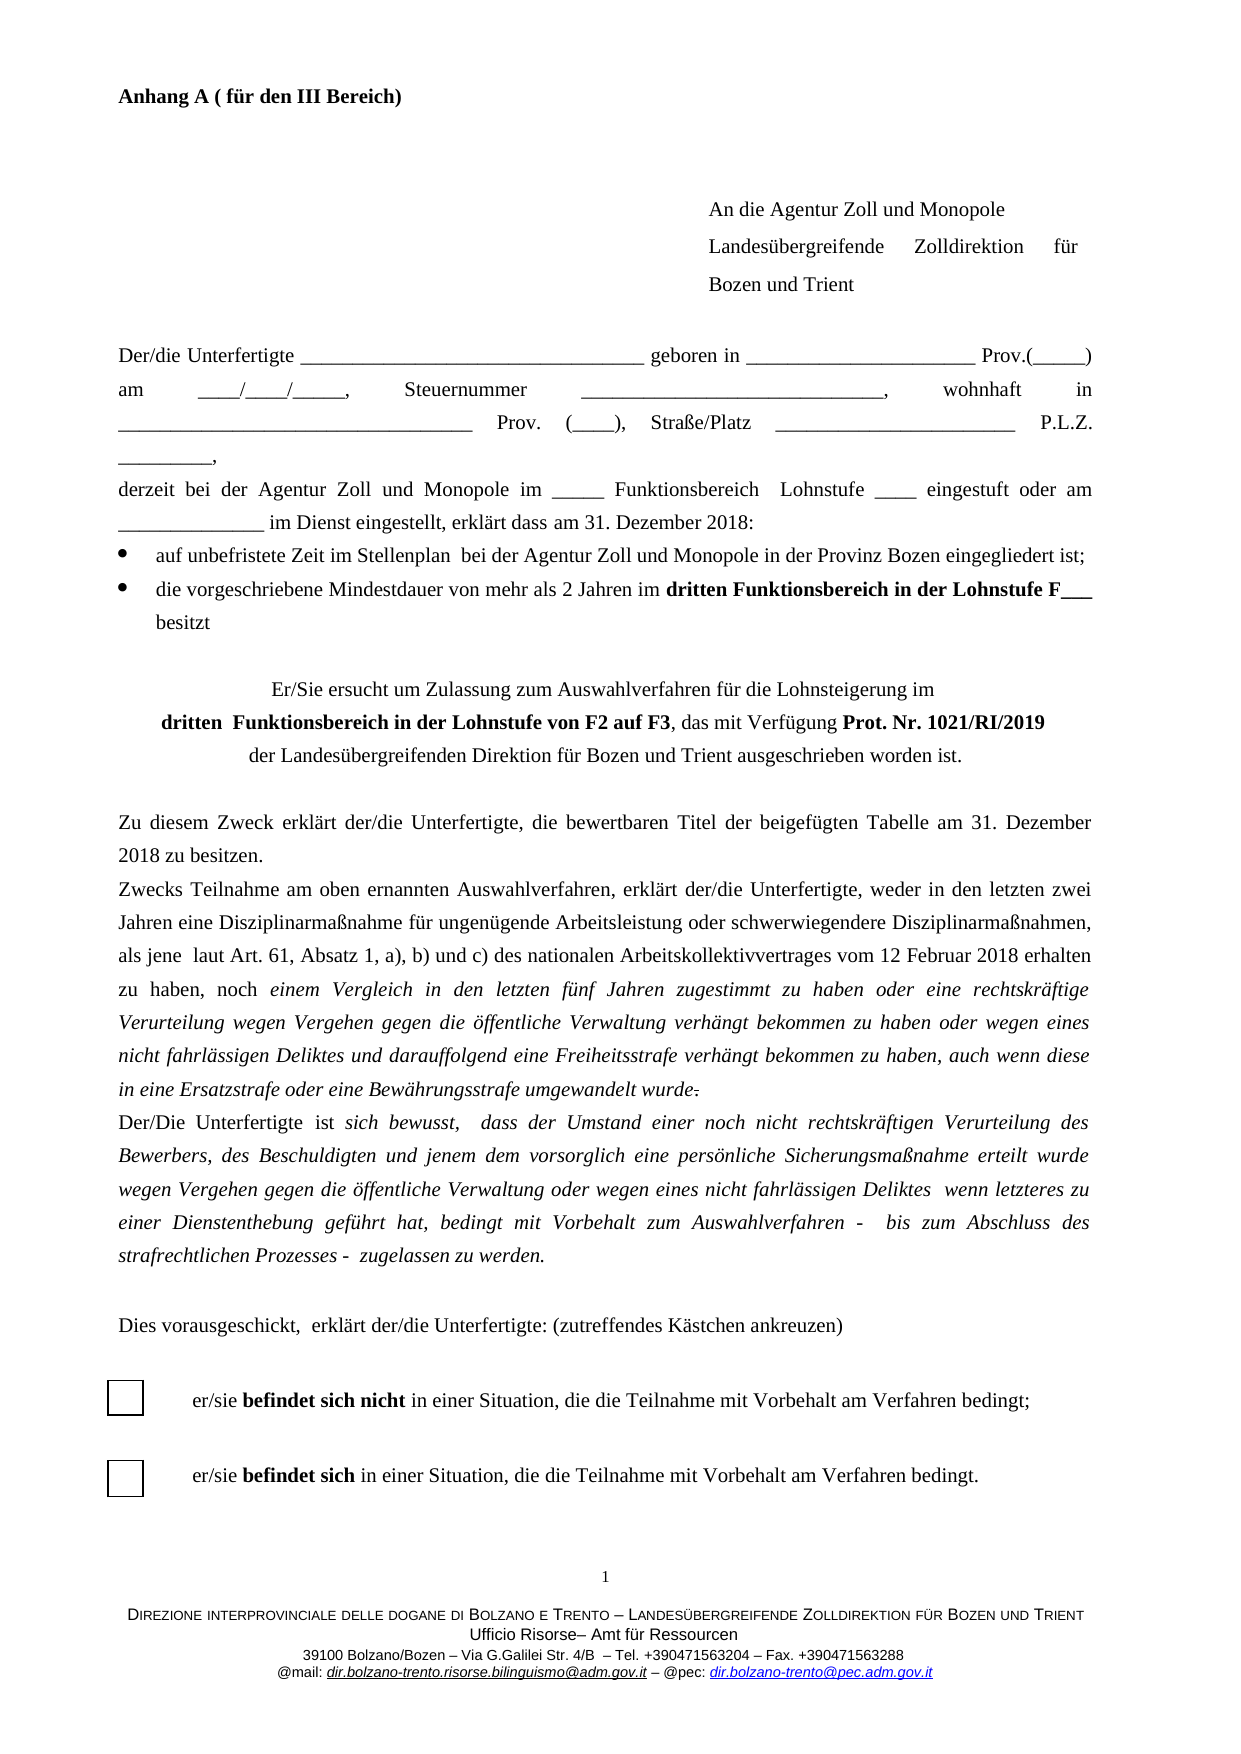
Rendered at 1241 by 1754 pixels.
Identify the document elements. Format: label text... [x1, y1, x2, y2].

text derzeit bei der Agentur Zoll und Monopole im _____ Funktionsbereich Lohnstufe ____ eingestuft oder am ______________ im Dienst eingestellt, erklärt dass am 31. Dezember 2018: [118, 469, 1093, 536]
text Zu diesem Zweck erklärt der/die Unterfertigte, die bewertbaren Titel der beigefügten Tabelle am 31. Dezember 2018 zu besitzen. [118, 803, 1093, 869]
text Der/die Unterfertigte _________________________________ geboren in ______________________ Prov.(_____) am ____/____/_____, Steuernummer _____________________________, wohnhaft in __________________________________ Prov. (____), Straße/Platz _______________________ P.L.Z. _________, [118, 336, 1093, 469]
text Anhang A ( für den III Bereich) [118, 74, 1078, 111]
text Der/Die Unterfertigte ist sich bewusst, dass der Umstand einer noch nicht rechtskräftigen Verurteilung des Bewerbers, des Beschuldigten und jenem dem vorsorglich eine persönliche Sicherungsmaßnahme erteilt wurde wegen Vergehen gegen die öffentliche Verwaltung oder wegen eines nicht fahrlässigen Deliktes wenn letzteres zu einer Dienstenthebung geführt hat, bedingt mit Vorbehalt zum Auswahlverfahren - bis zum Abschluss des strafrechtlichen Prozesses - zugelassen zu werden. [118, 1103, 1093, 1269]
list die vorgeschriebene Mindestdauer von mehr als 2 Jahren im dritten Funktionsbereich in der Lohnstufe F___ besitzt [118, 569, 1093, 636]
text An die Agentur Zoll und Monopole [634, 186, 1078, 224]
text Landesübergreifende Zolldirektion für Bozen und Trient [708, 224, 1078, 299]
text der Landesübergreifenden Direktion für Bozen und Trient ausgeschrieben worden ist. [118, 736, 1093, 769]
text Dies vorausgeschickt, erklärt der/die Unterfertigte: (zutreffendes Kästchen ankreuzen) [118, 1303, 1093, 1340]
text er/sie befindet sich in einer Situation, die die Teilnahme mit Vorbehalt am Verfahren bedingt. [107, 1453, 1093, 1490]
list auf unbefristete Zeit im Stellenplan bei der Agentur Zoll und Monopole in der Provinz Bozen eingegliedert ist; [118, 536, 1093, 569]
text X er/sie befindet sich nicht in einer Situation, die die Teilnahme mit Vorbehalt am Verfahren bedingt; [107, 1378, 1093, 1415]
text Zwecks Teilnahme am oben ernannten Auswahlverfahren, erklärt der/die Unterfertigte, weder in den letzten zwei Jahren eine Disziplinarmaßnahme für ungenügende Arbeitsleistung oder schwerwiegendere Disziplinarmaßnahmen, als jene laut Art. 61, Absatz 1, a), b) und c) des nationalen Arbeitskollektivvertrages vom 12 Februar 2018 erhalten zu haben, noch einem Vergleich in den letzten fünf Jahren zugestimmt zu haben oder eine rechtskräftige Verurteilung wegen Vergehen gegen die öffentliche Verwaltung verhängt bekommen zu haben oder wegen eines nicht fahrlässigen Deliktes und darauffolgend eine Freiheitsstrafe verhängt bekommen zu haben, auch wenn diese in eine Ersatzstrafe oder eine Bewährungsstrafe umgewandelt wurde. [118, 869, 1093, 1103]
text Er/Sie ersucht um Zulassung zum Auswahlverfahren für die Lohnsteigerung im [118, 669, 1093, 703]
text dritten Funktionsbereich in der Lohnstufe von F2 auf F3, das mit Verfügung Prot. Nr. 1021/RI/2019 [118, 703, 1093, 736]
